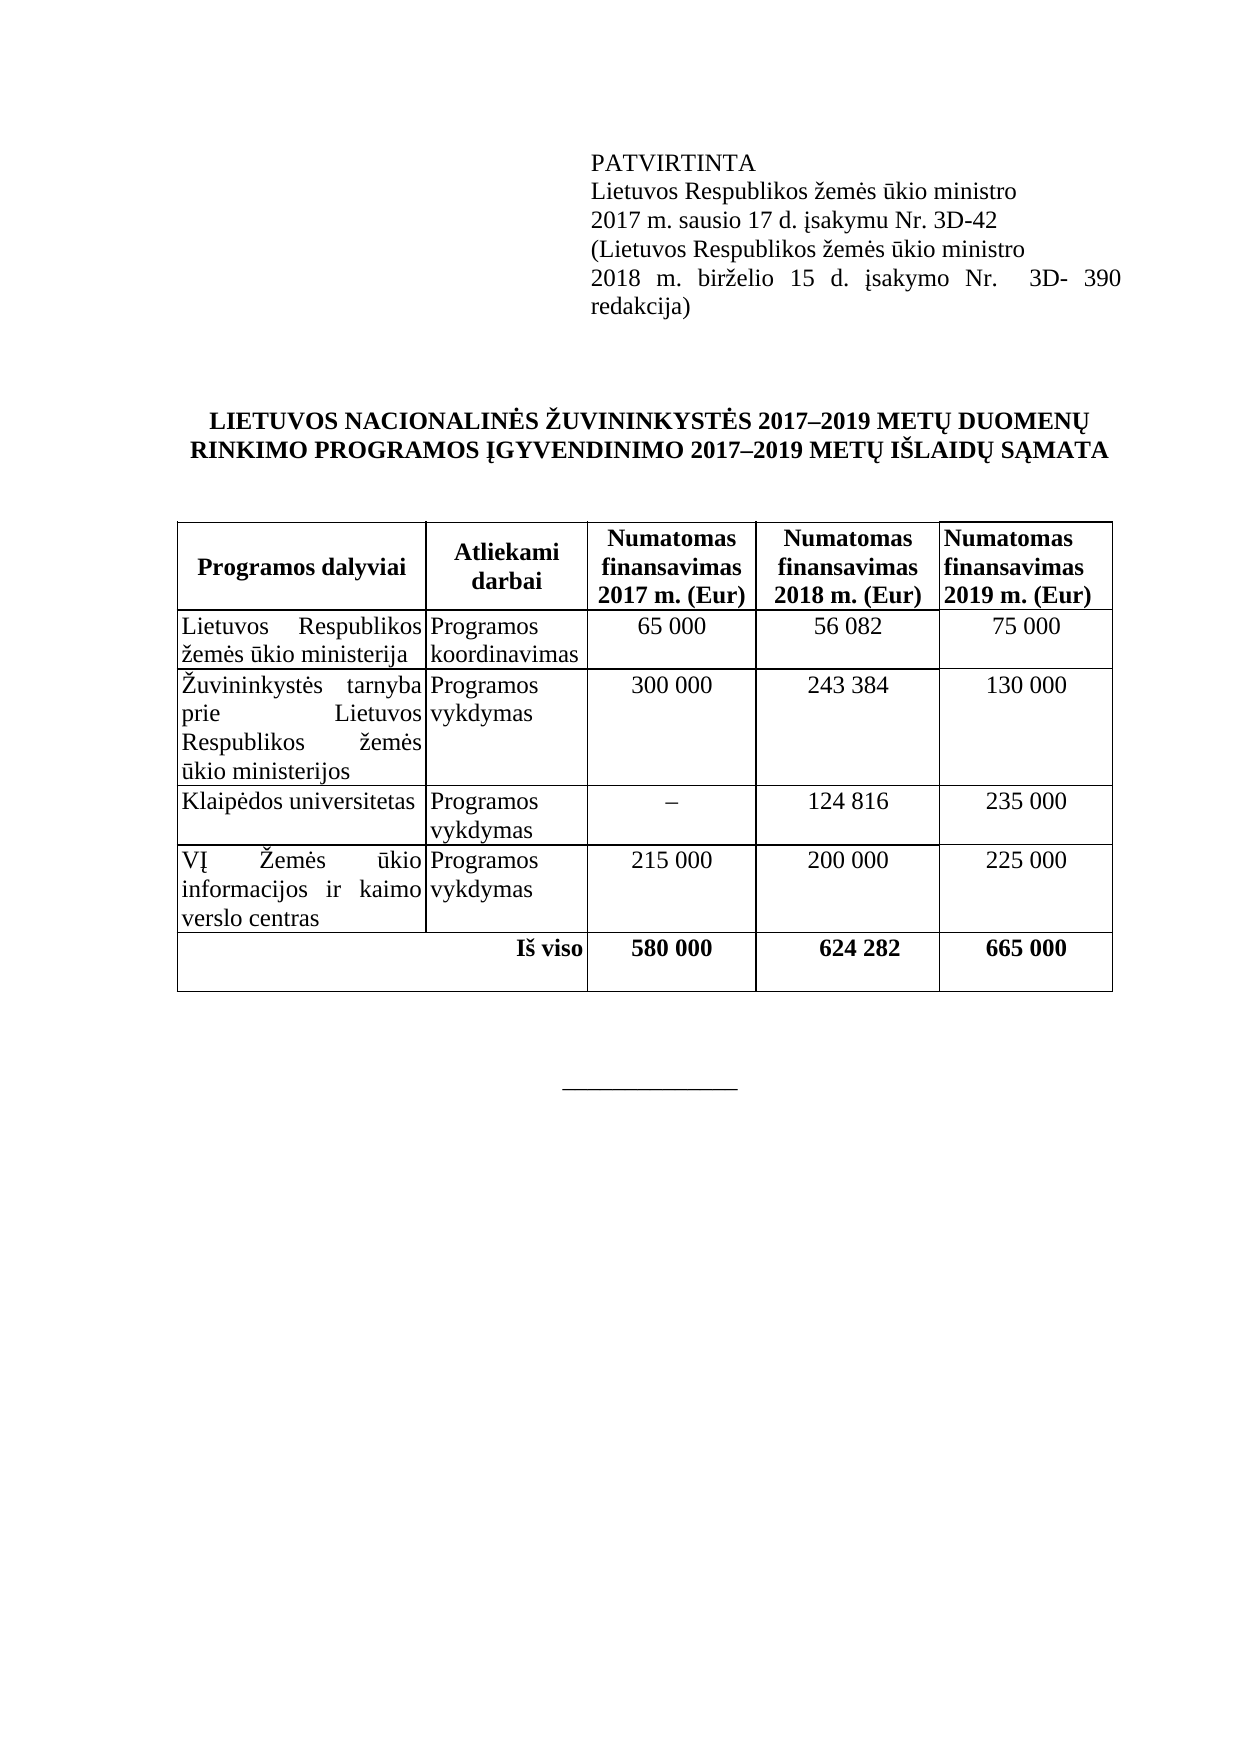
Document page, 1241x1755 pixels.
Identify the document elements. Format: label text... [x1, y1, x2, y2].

table_cell 624 282 [757, 933, 939, 991]
text PATVIRTINTA [252, 148, 1122, 176]
text 2017 m. sausio 17 d. įsakymu Nr. 3D-42 [177, 205, 1122, 234]
table_cell 225 000 [940, 845, 1112, 932]
table_cell 56 082 [757, 611, 939, 668]
table_cell VĮ Žemės ūkio informacijos ir kaimo verslo centras [178, 846, 425, 932]
table_cell 665 000 [940, 933, 1112, 991]
table_cell 124 816 [757, 786, 939, 844]
table_cell Klaipėdos universitetas [178, 786, 425, 844]
text 2018 m. birželio 15 d. įsakymo Nr. 3D- 390 redakcija) [591, 263, 1122, 320]
table_cell 130 000 [940, 669, 1112, 785]
text (Lietuvos Respublikos žemės ūkio ministro [177, 234, 1122, 263]
table_cell Programos vykdymas [427, 786, 587, 844]
table_cell 243 384 [757, 670, 939, 785]
table_header Atliekami darbai [427, 523, 587, 609]
text ______________ [177, 1064, 1122, 1093]
table_header Programos dalyviai [178, 523, 425, 609]
text LIETUVOS NACIONALINĖS ŽUVININKYSTĖS 2017–2019 METŲ DUOMENŲ RINKIMO PROGRAMOS ĮGYVENDINIMO 2017–2019 METŲ IŠLAIDŲ SĄMATA [177, 406, 1122, 464]
table_cell 200 000 [757, 846, 939, 932]
table_cell Iš viso [178, 933, 587, 991]
table_cell – [588, 786, 755, 844]
table_header Numatomas finansavimas 2018 m. (Eur) [757, 523, 939, 609]
table_cell Lietuvos Respublikos žemės ūkio ministerija [178, 611, 425, 668]
table_header Numatomas finansavimas 2017 m. (Eur) [588, 523, 755, 609]
table_cell 300 000 [588, 670, 755, 785]
table_cell 75 000 [940, 610, 1112, 668]
table_cell Programos vykdymas [427, 846, 587, 932]
table_cell Žuvininkystės tarnyba prie Lietuvos Respublikos žemės ūkio ministerijos [178, 670, 425, 785]
table_cell 215 000 [588, 846, 755, 932]
table_cell Programos vykdymas [427, 670, 587, 785]
table_cell 580 000 [588, 933, 755, 991]
table_header Numatomas finansavimas 2019 m. (Eur) [940, 523, 1112, 609]
table_cell 235 000 [940, 786, 1112, 844]
table_cell 65 000 [588, 611, 755, 668]
table_cell Programos koordinavimas [427, 611, 587, 668]
text Lietuvos Respublikos žemės ūkio ministro [177, 176, 1122, 205]
